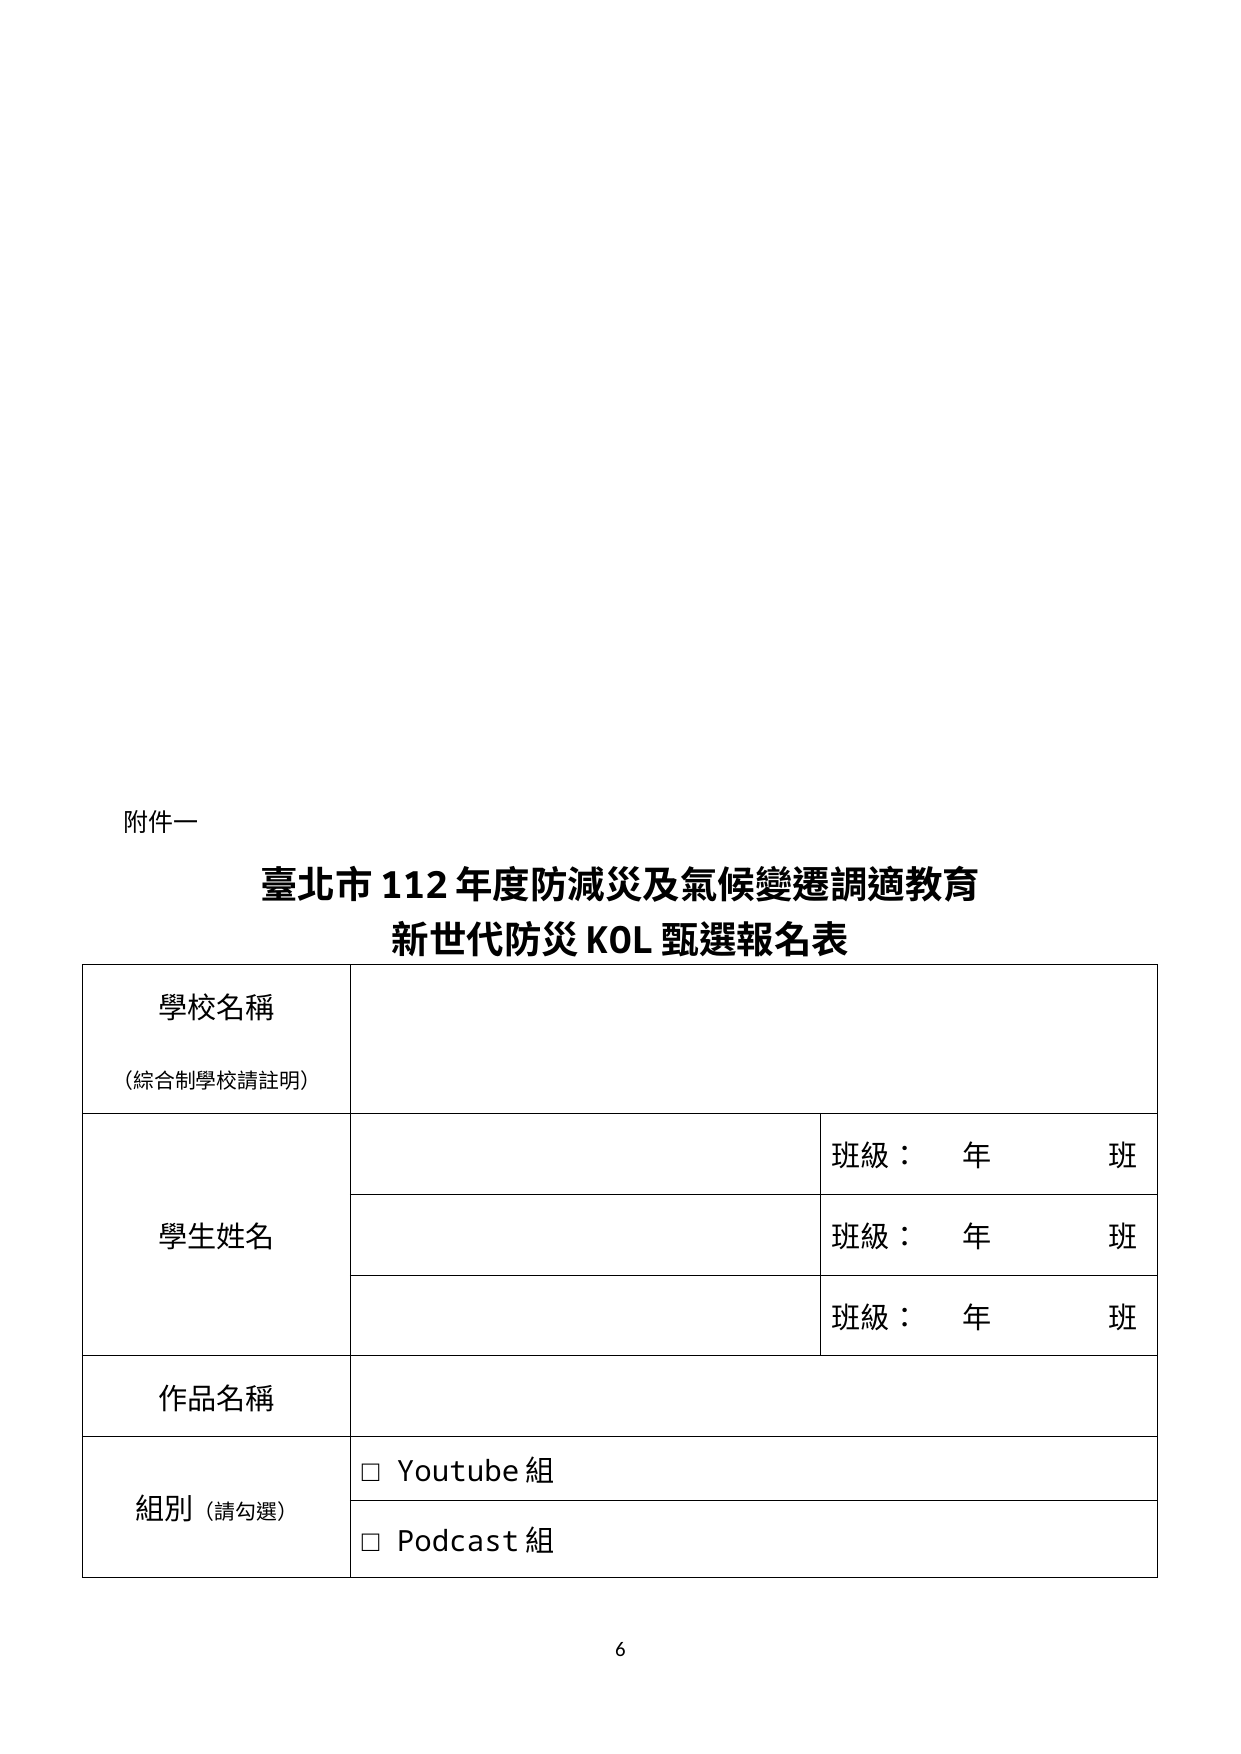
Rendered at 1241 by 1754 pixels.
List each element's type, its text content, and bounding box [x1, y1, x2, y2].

table_header 學校名稱 （綜合制學校請註明） [83, 965, 350, 1113]
table_cell 班級： 年 班 [821, 1276, 1157, 1355]
table_cell [351, 1114, 820, 1194]
table_cell 學生姓名 [83, 1114, 350, 1355]
text 附件一 [123, 802, 222, 834]
table_cell 班級： 年 班 [821, 1195, 1157, 1274]
table_cell [351, 1356, 1157, 1436]
table_cell 班級： 年 班 [821, 1114, 1157, 1194]
table_cell □ Youtube組 [351, 1437, 1157, 1500]
table_cell 組別（請勾選） [83, 1437, 350, 1577]
table_cell □ Podcast組 [351, 1501, 1157, 1577]
table_cell [351, 1195, 820, 1274]
text 新世代防災KOL甄選報名表 [118, 910, 1122, 964]
text 臺北市112年度防減災及氣候變遷調適教育 [118, 855, 1122, 910]
table_cell [351, 1276, 820, 1355]
table_header [351, 965, 1157, 1113]
table_cell 作品名稱 [83, 1356, 350, 1436]
